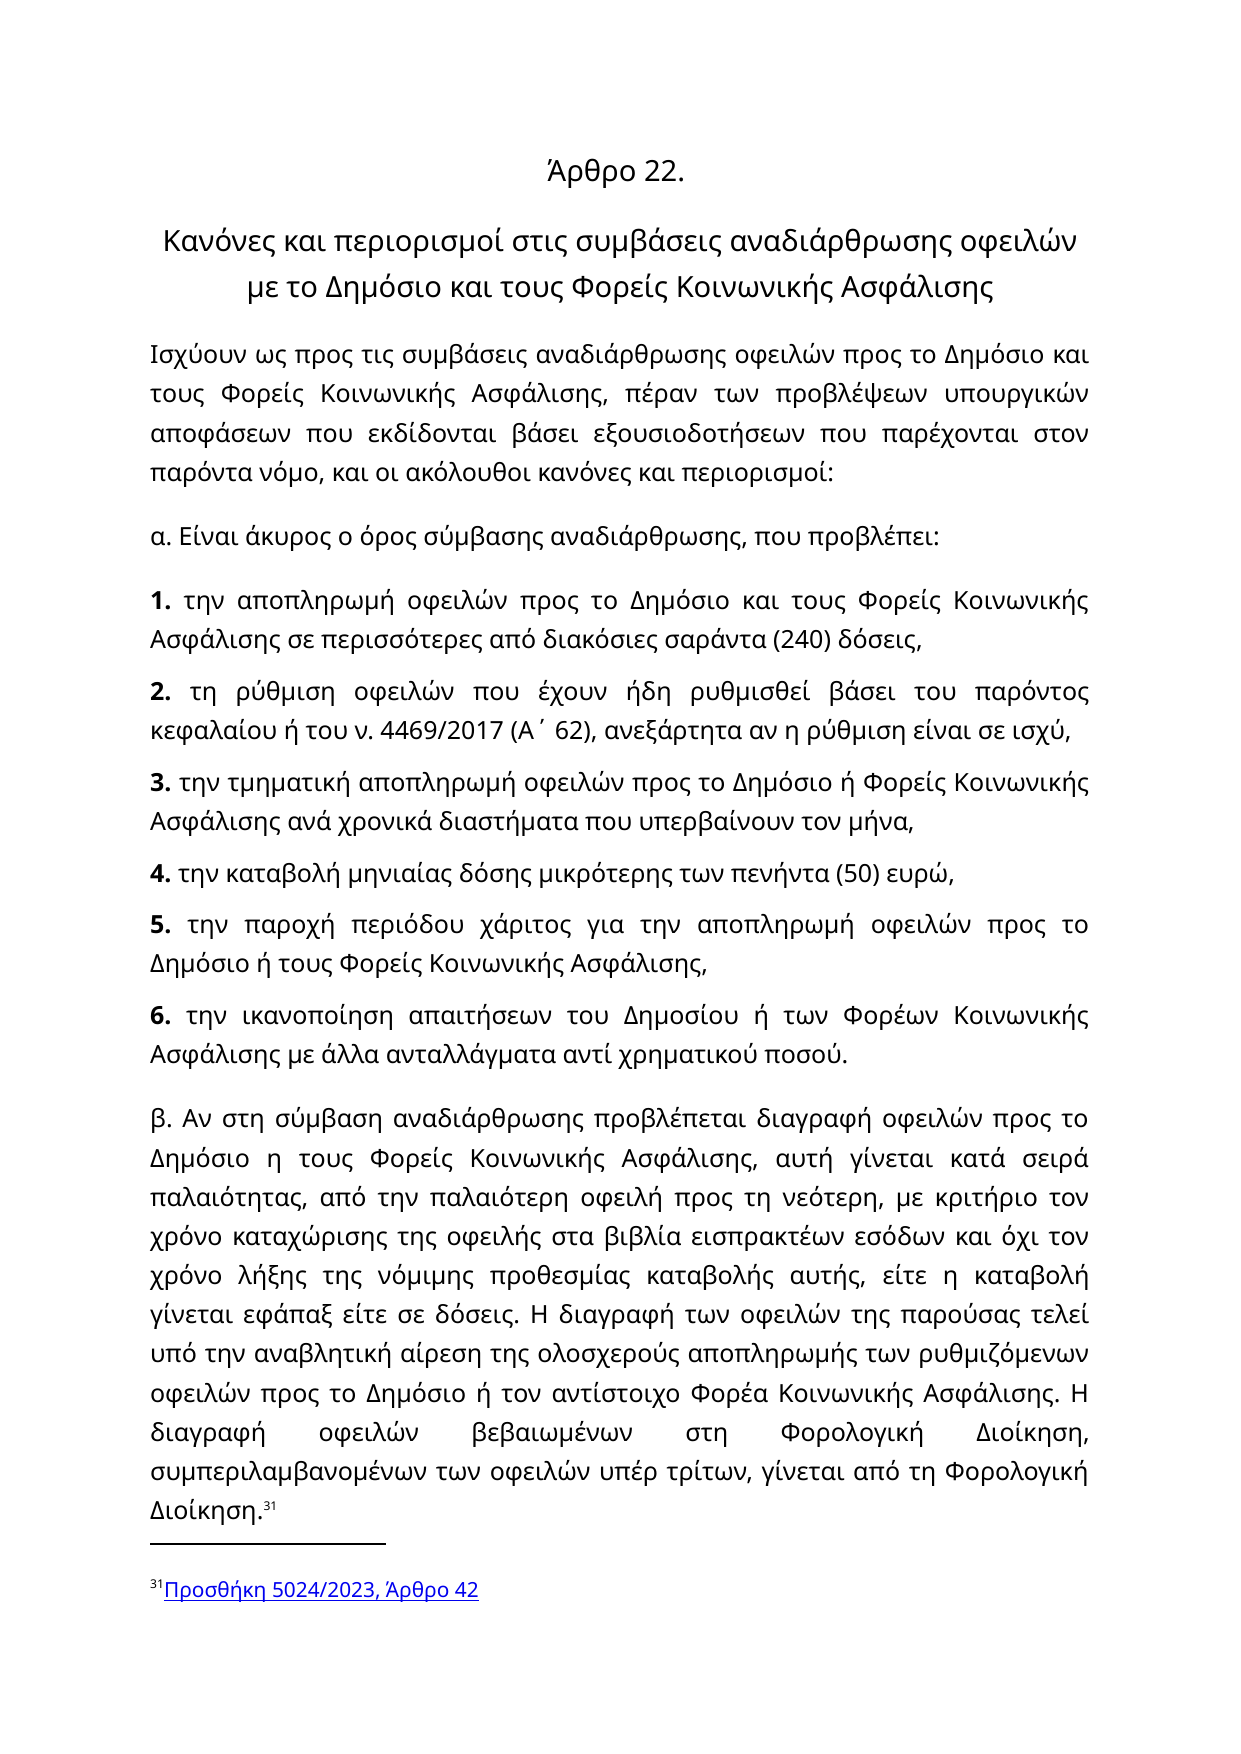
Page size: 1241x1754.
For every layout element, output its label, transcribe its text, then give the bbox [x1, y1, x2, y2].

text 2. τη ρύθμιση οφειλών που έχουν ήδη ρυθμισθεί βάσει του παρόντος κεφαλαίου ή του ν. 4469/2017 (Α΄ 62), ανεξάρτητα αν η ρύθμιση είναι σε ισχύ, [150, 673, 1090, 747]
text 3. την τμηματική αποπληρωμή οφειλών προς το Δημόσιο ή Φορείς Κοινωνικής Ασφάλισης ανά χρονικά διαστήματα που υπερβαίνουν τον μήνα, [150, 764, 1090, 838]
text 5. την παροχή περιόδου χάριτος για την αποπληρωμή οφειλών προς το Δημόσιο ή τους Φορείς Κοινωνικής Ασφάλισης, [150, 907, 1090, 980]
text Προσθήκη 5024/2023, Άρθρο 42 [150, 1576, 1090, 1604]
text 1. την αποπληρωμή οφειλών προς το Δημόσιο και τους Φορείς Κοινωνικής Ασφάλισης σε περισσότερες από διακόσιες σαράντα (240) δόσεις, [150, 583, 1090, 656]
subtitle Κανόνες και περιορισμοί στις συμβάσεις αναδιάρθρωσης οφειλών με το Δημόσιο και τους Φορείς Κοινωνικής Ασφάλισης [150, 221, 1090, 306]
text 6. την ικανοποίηση απαιτήσεων του Δημοσίου ή των Φορέων Κοινωνικής Ασφάλισης με άλλα ανταλλάγματα αντί χρηματικού ποσού. [150, 998, 1090, 1071]
subtitle Άρθρο 22. [150, 150, 1090, 190]
text α. Είναι άκυρος ο όρος σύμβασης αναδιάρθρωσης, που προβλέπει: [150, 518, 1090, 553]
text Ισχύουν ως προς τις συμβάσεις αναδιάρθρωσης οφειλών προς το Δημόσιο και τους Φορείς Κοινωνικής Ασφάλισης, πέραν των προβλέψεων υπουργικών αποφάσεων που εκδίδονται βάσει εξουσιοδοτήσεων που παρέχονται στον παρόντα νόμο, και οι ακόλουθοι κανόνες και περιορισμοί: [150, 337, 1090, 488]
text β. Αν στη σύμβαση αναδιάρθρωσης προβλέπεται διαγραφή οφειλών προς το Δημόσιο η τους Φορείς Κοινωνικής Ασφάλισης, αυτή γίνεται κατά σειρά παλαιότητας, από την παλαιότερη οφειλή προς τη νεότερη, με κριτήριο τον χρόνο καταχώρισης της οφειλής στα βιβλία εισπρακτέων εσόδων και όχι τον χρόνο λήξης της νόμιμης προθεσμίας καταβολής αυτής, είτε η καταβολή γίνεται εφάπαξ είτε σε δόσεις. Η διαγραφή των οφειλών της παρούσας τελεί υπό την αναβλητική αίρεση της ολοσχερούς αποπληρωμής των ρυθμιζόμενων οφειλών προς το Δημόσιο ή τον αντίστοιχο Φορέα Κοινωνικής Ασφάλισης. Η διαγραφή οφειλών βεβαιωμένων στη Φορολογική Διοίκηση, συμπεριλαμβανομένων των οφειλών υπέρ τρίτων, γίνεται από τη Φορολογική Διοίκηση. [150, 1101, 1090, 1527]
text 4. την καταβολή μηνιαίας δόσης μικρότερης των πενήντα (50) ευρώ, [150, 855, 1090, 889]
